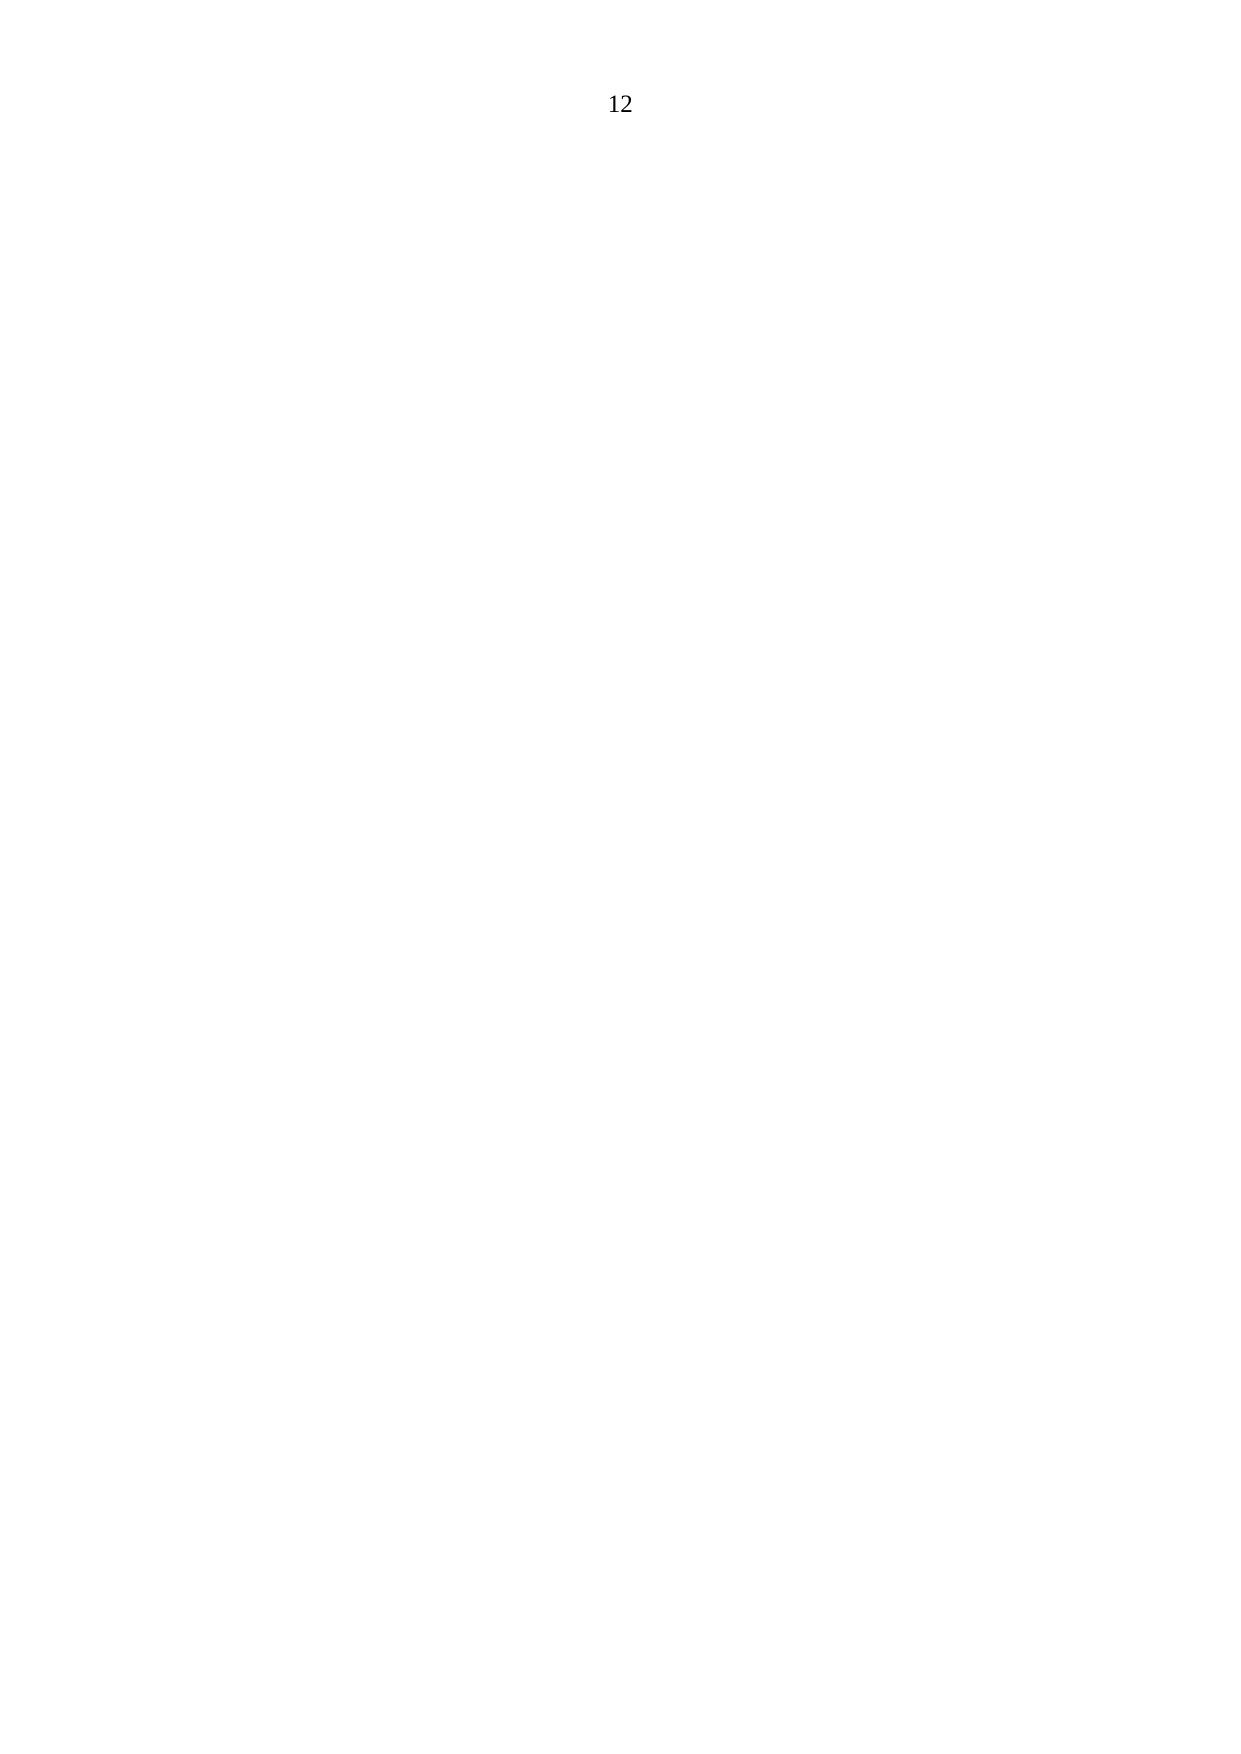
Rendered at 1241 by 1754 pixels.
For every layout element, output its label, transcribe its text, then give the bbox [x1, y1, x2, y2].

text 12 [89, 89, 1152, 117]
